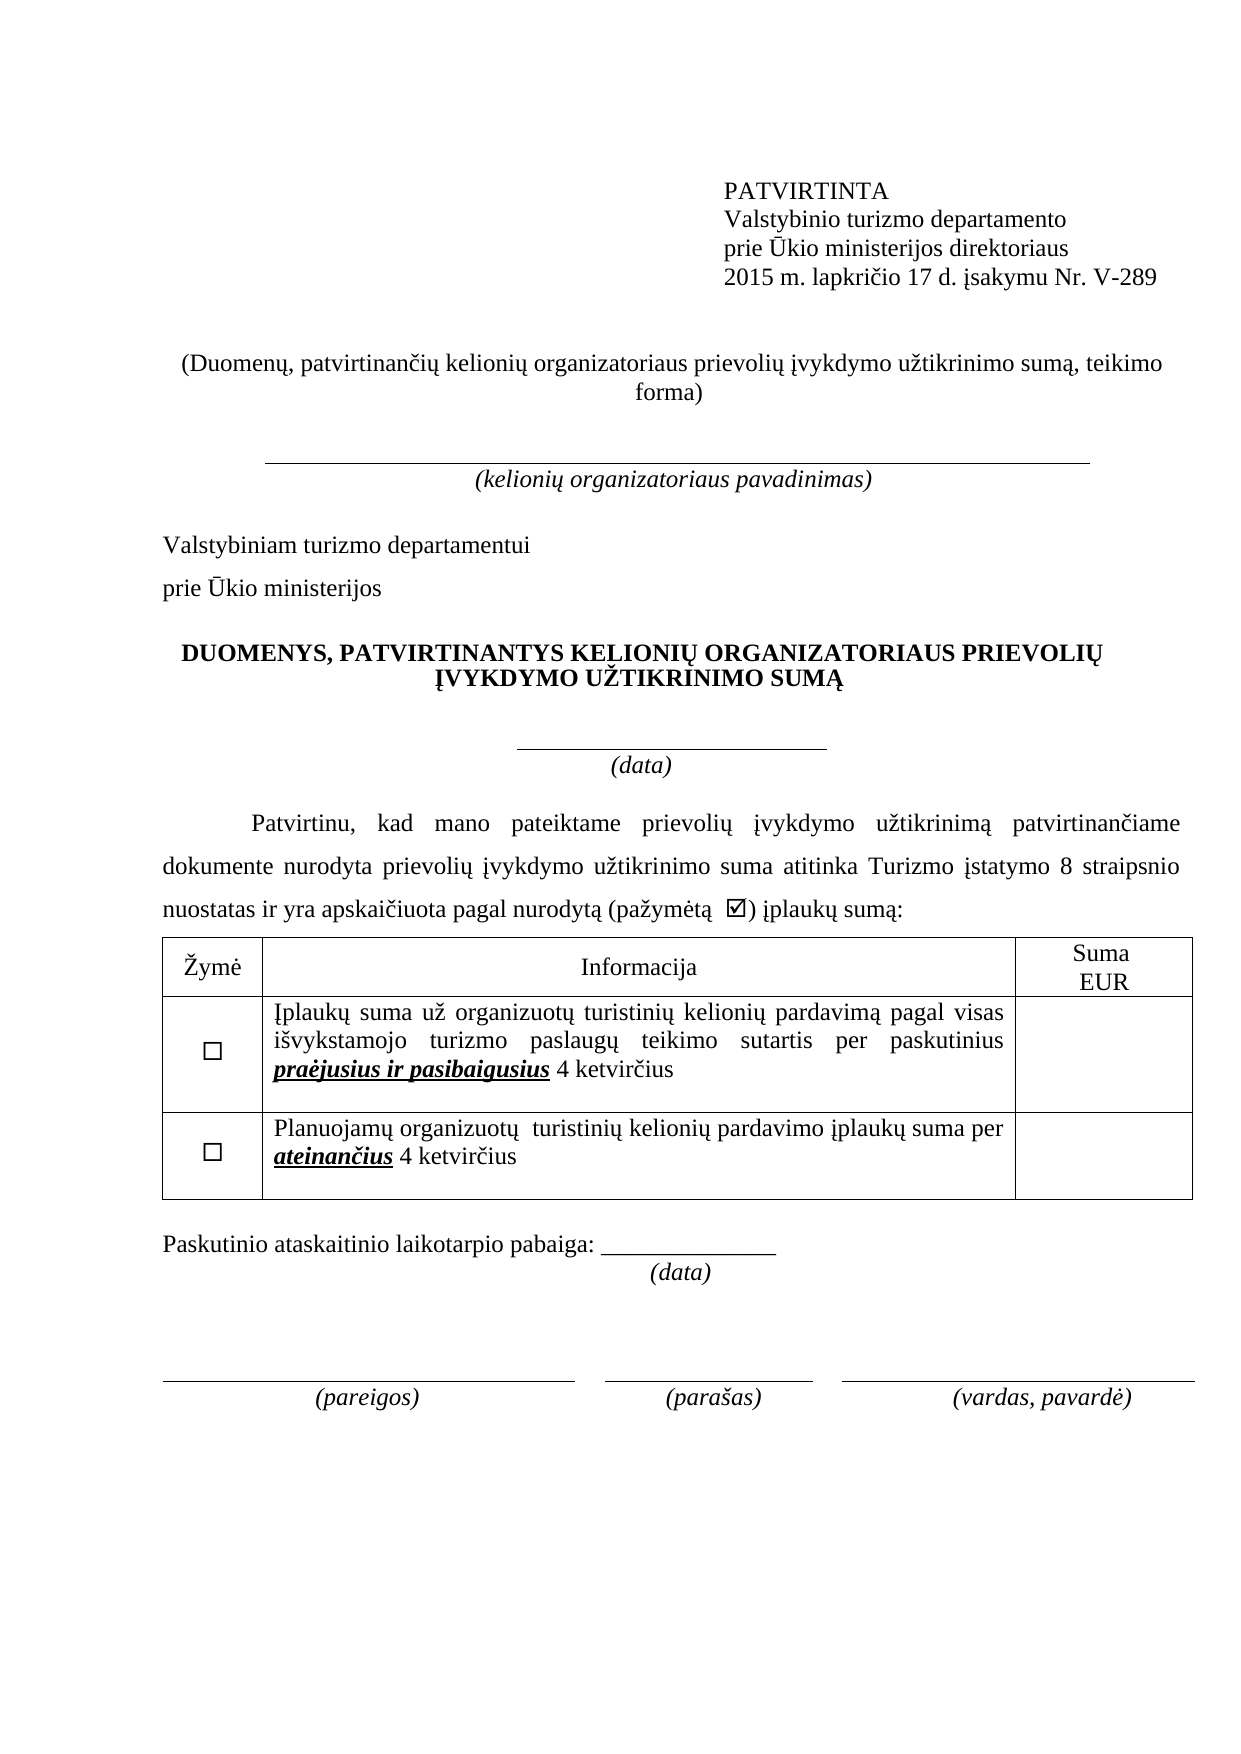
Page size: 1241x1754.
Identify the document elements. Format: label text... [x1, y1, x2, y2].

table_header [813, 1381, 842, 1418]
table_cell  [163, 1113, 262, 1199]
table_header Suma EUR [1016, 938, 1192, 996]
table_header Informacija [263, 938, 1015, 996]
text (Duomenų, patvirtinančių kelionių organizatoriaus prievolių įvykdymo užtikrinimo sumą, teikimo forma) [162, 348, 1181, 406]
text (data) [162, 1257, 1181, 1295]
table_cell (data) [517, 750, 827, 779]
text Patvirtinu, kad mano pateiktame prievolių įvykdymo užtikrinimą patvirtinančiame dokumente nurodyta prievolių įvykdymo užtikrinimo suma atitinka Turizmo įstatymo 8 straipsnio nuostatas ir yra apskaičiuota pagal nurodytą (pažymėtą ) įplaukų sumą: [162, 808, 1181, 923]
table_header [517, 720, 827, 749]
text prie Ūkio ministerijos [162, 573, 1063, 602]
text Valstybinio turizmo departamento [724, 204, 1181, 233]
table_cell [1016, 1113, 1192, 1199]
text Valstybiniam turizmo departamentui [162, 530, 1063, 559]
text (kelionių organizatoriaus pavadinimas) [162, 464, 1181, 502]
text DUOMENYS, PATVIRTINANTYS KELIONIŲ ORGANIZATORIAUS PRIEVOLIŲ ĮVYKDYMO UŽTIKRINIMO SUMĄ [162, 642, 1122, 692]
table_header (vardas, pavardė) [842, 1382, 1195, 1418]
table_header (pareigos) [163, 1382, 575, 1418]
table_header Žymė [163, 938, 262, 996]
text prie Ūkio ministerijos direktoriaus [724, 233, 1181, 262]
table_header [265, 435, 1090, 463]
table_header [575, 1381, 604, 1418]
text PATVIRTINTA [724, 176, 1181, 204]
table_cell Įplaukų suma už organizuotų turistinių kelionių pardavimą pagal visas išvykstamojo turizmo paslaugų teikimo sutartis per paskutinius praėjusius ir pasibaigusius 4 ketvirčius [263, 997, 1015, 1112]
table_cell Planuojamų organizuotų turistinių kelionių pardavimo įplaukų suma per ateinančius 4 ketvirčius [263, 1113, 1015, 1199]
table_cell  [163, 997, 262, 1112]
text 2015 m. lapkričio 17 d. įsakymu Nr. V-289 [724, 262, 1181, 291]
table_cell [1016, 997, 1192, 1112]
text Paskutinio ataskaitinio laikotarpio pabaiga: ______________ [162, 1229, 1181, 1257]
table_header (parašas) [605, 1382, 813, 1418]
